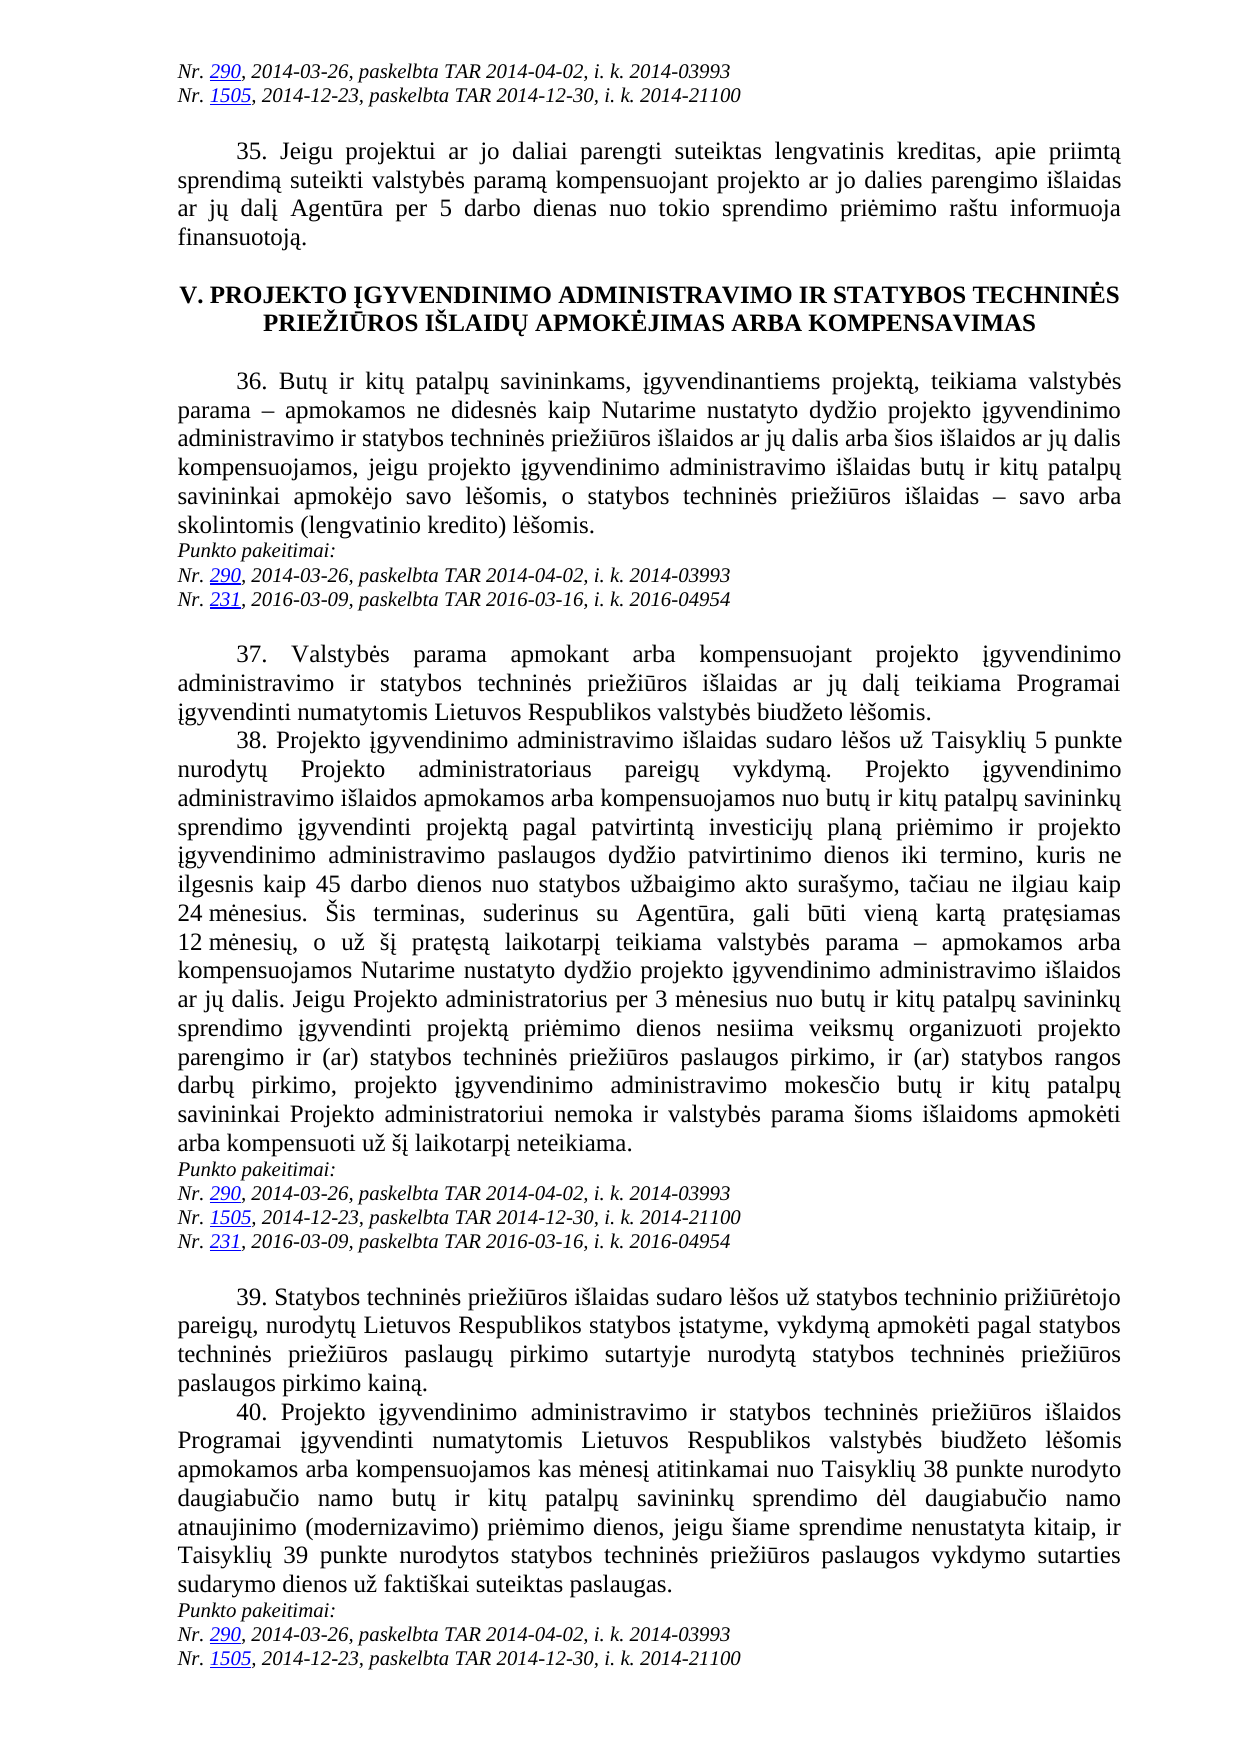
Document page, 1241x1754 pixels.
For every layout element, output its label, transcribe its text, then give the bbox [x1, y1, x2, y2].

text 38. Projekto įgyvendinimo administravimo išlaidas sudaro lėšos už Taisyklių 5 punkte nurodytų Projekto administratoriaus pareigų vykdymą. Projekto įgyvendinimo administravimo išlaidos apmokamos arba kompensuojamos nuo butų ir kitų patalpų savininkų sprendimo įgyvendinti projektą pagal patvirtintą investicijų planą priėmimo ir projekto įgyvendinimo administravimo paslaugos dydžio patvirtinimo dienos iki termino, kuris ne ilgesnis kaip 45 darbo dienos nuo statybos užbaigimo akto surašymo, tačiau ne ilgiau kaip 24 mėnesius. Šis terminas, suderinus su Agentūra, gali būti vieną kartą pratęsiamas 12 mėnesių, o už šį pratęstą laikotarpį teikiama valstybės parama – apmokamos arba kompensuojamos Nutarime nustatyto dydžio projekto įgyvendinimo administravimo išlaidos ar jų dalis. Jeigu Projekto administratorius per 3 mėnesius nuo butų ir kitų patalpų savininkų sprendimo įgyvendinti projektą priėmimo dienos nesiima veiksmų organizuoti projekto parengimo ir (ar) statybos techninės priežiūros paslaugos pirkimo, ir (ar) statybos rangos darbų pirkimo, projekto įgyvendinimo administravimo mokesčio butų ir kitų patalpų savininkai Projekto administratoriui nemoka ir valstybės parama šioms išlaidoms apmokėti arba kompensuoti už šį laikotarpį neteikiama. [177, 726, 1122, 1157]
text Nr. 290, 2014-03-26, paskelbta TAR 2014-04-02, i. k. 2014-03993 [177, 1622, 1122, 1646]
text Nr. 290, 2014-03-26, paskelbta TAR 2014-04-02, i. k. 2014-03993 [177, 562, 1122, 587]
text Nr. 231, 2016-03-09, paskelbta TAR 2016-03-16, i. k. 2016-04954 [177, 587, 1122, 611]
text Nr. 1505, 2014-12-23, paskelbta TAR 2014-12-30, i. k. 2014-21100 [177, 83, 1122, 107]
text Punkto pakeitimai: [177, 538, 1122, 562]
text Punkto pakeitimai: [177, 1598, 1122, 1622]
text Punkto pakeitimai: [177, 1157, 1122, 1181]
text 36. Butų ir kitų patalpų savininkams, įgyvendinantiems projektą, teikiama valstybės parama – apmokamos ne didesnės kaip Nutarime nustatyto dydžio projekto įgyvendinimo administravimo ir statybos techninės priežiūros išlaidos ar jų dalis arba šios išlaidos ar jų dalis kompensuojamos, jeigu projekto įgyvendinimo administravimo išlaidas butų ir kitų patalpų savininkai apmokėjo savo lėšomis, o statybos techninės priežiūros išlaidas – savo arba skolintomis (lengvatinio kredito) lėšomis. [177, 366, 1122, 538]
text Nr. 290, 2014-03-26, paskelbta TAR 2014-04-02, i. k. 2014-03993 [177, 59, 1122, 83]
text 39. Statybos techninės priežiūros išlaidas sudaro lėšos už statybos techninio prižiūrėtojo pareigų, nurodytų Lietuvos Respublikos statybos įstatyme, vykdymą apmokėti pagal statybos techninės priežiūros paslaugų pirkimo sutartyje nurodytą statybos techninės priežiūros paslaugos pirkimo kainą. [177, 1282, 1122, 1397]
text Nr. 1505, 2014-12-23, paskelbta TAR 2014-12-30, i. k. 2014-21100 [177, 1646, 1122, 1670]
text Nr. 231, 2016-03-09, paskelbta TAR 2016-03-16, i. k. 2016-04954 [177, 1229, 1122, 1253]
text Nr. 1505, 2014-12-23, paskelbta TAR 2014-12-30, i. k. 2014-21100 [177, 1205, 1122, 1229]
text 35. Jeigu projektui ar jo daliai parengti suteiktas lengvatinis kreditas, apie priimtą sprendimą suteikti valstybės paramą kompensuojant projekto ar jo dalies parengimo išlaidas ar jų dalį Agentūra per 5 darbo dienas nuo tokio sprendimo priėmimo raštu informuoja finansuotoją. [177, 136, 1122, 251]
text 37. Valstybės parama apmokant arba kompensuojant projekto įgyvendinimo administravimo ir statybos techninės priežiūros išlaidas ar jų dalį teikiama Programai įgyvendinti numatytomis Lietuvos Respublikos valstybės biudžeto lėšomis. [177, 639, 1122, 726]
text 40. Projekto įgyvendinimo administravimo ir statybos techninės priežiūros išlaidos Programai įgyvendinti numatytomis Lietuvos Respublikos valstybės biudžeto lėšomis apmokamos arba kompensuojamos kas mėnesį atitinkamai nuo Taisyklių 38 punkte nurodyto daugiabučio namo butų ir kitų patalpų savininkų sprendimo dėl daugiabučio namo atnaujinimo (modernizavimo) priėmimo dienos, jeigu šiame sprendime nenustatyta kitaip, ir Taisyklių 39 punkte nurodytos statybos techninės priežiūros paslaugos vykdymo sutarties sudarymo dienos už faktiškai suteiktas paslaugas. [177, 1397, 1122, 1598]
text V. PROJEKTO ĮGYVENDINIMO ADMINISTRAVIMO IR STATYBOS TECHNINĖS PRIEŽIŪROS IŠLAIDŲ APMOKĖJIMAS ARBA KOMPENSAVIMAS [177, 280, 1122, 337]
text Nr. 290, 2014-03-26, paskelbta TAR 2014-04-02, i. k. 2014-03993 [177, 1181, 1122, 1205]
